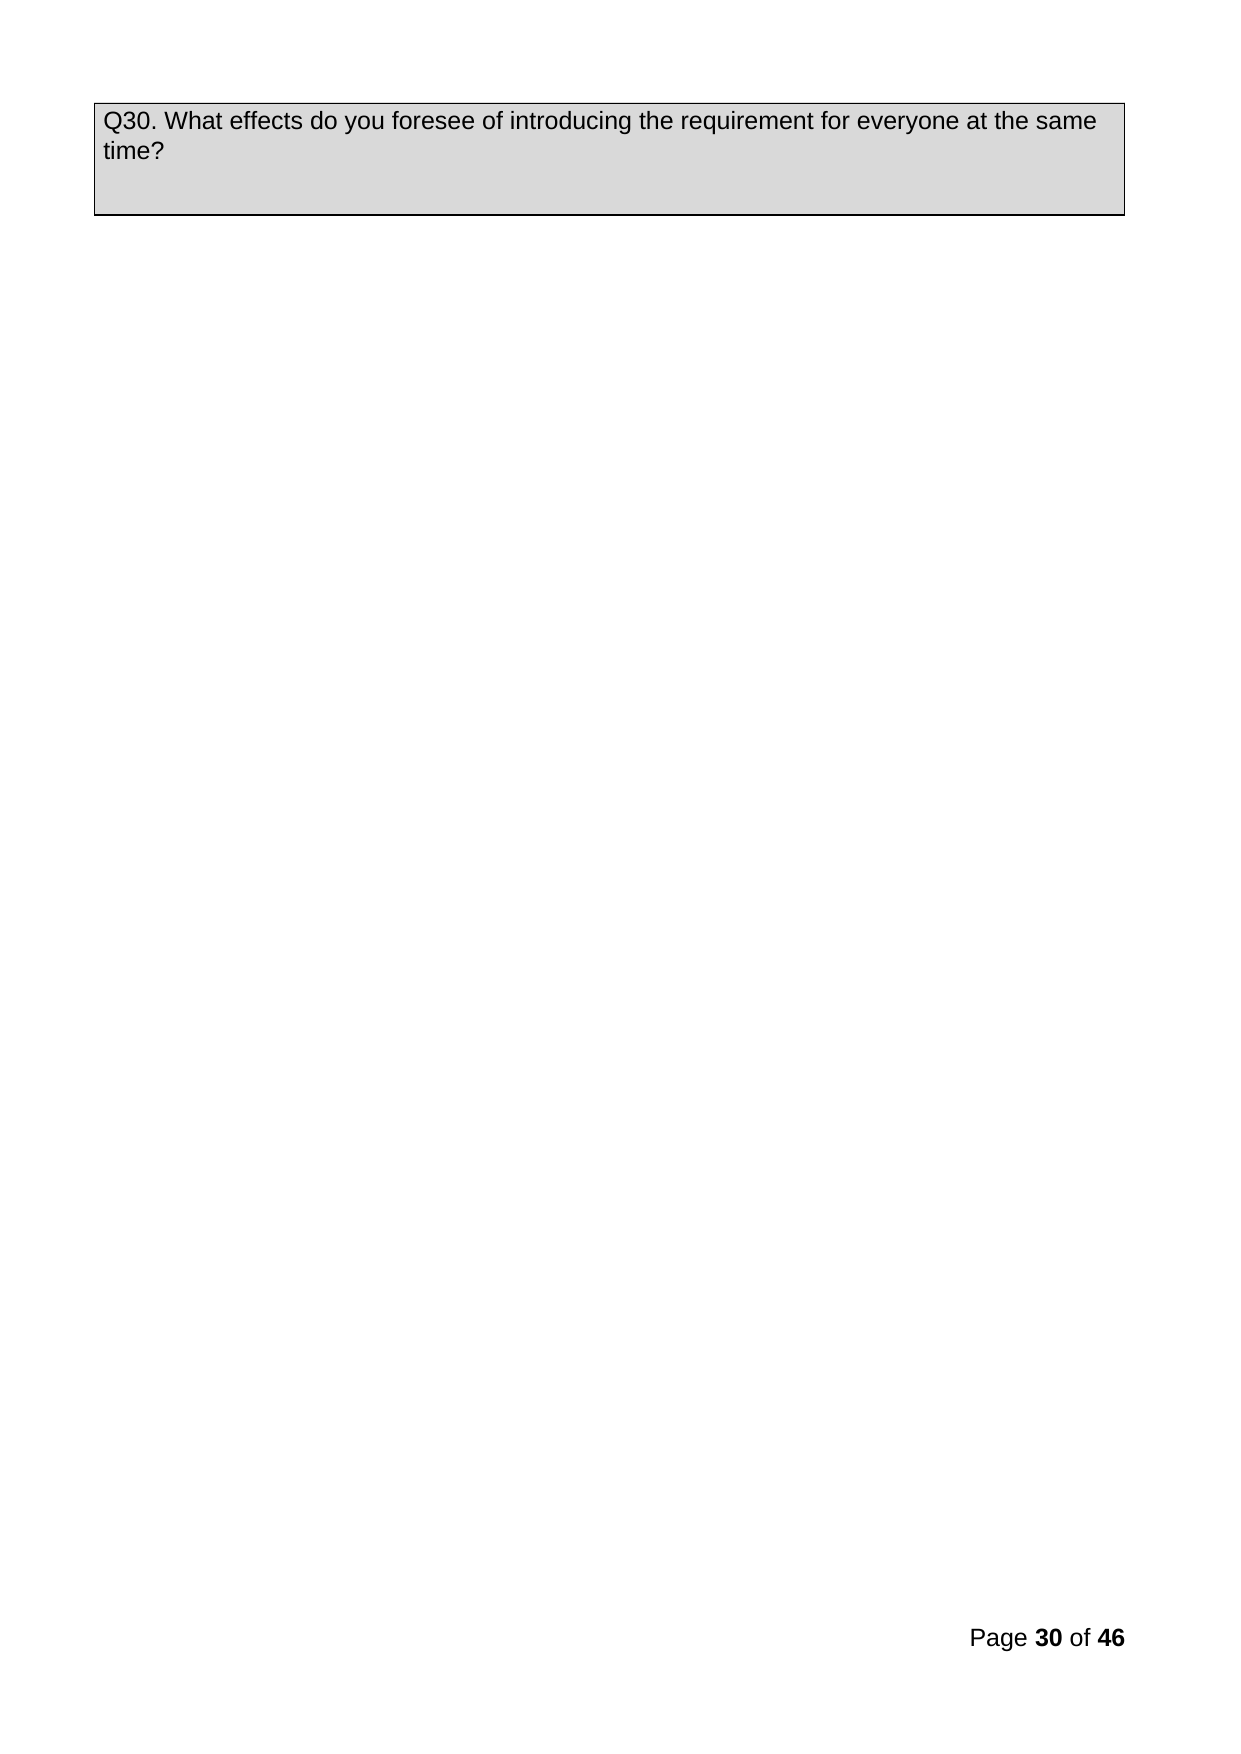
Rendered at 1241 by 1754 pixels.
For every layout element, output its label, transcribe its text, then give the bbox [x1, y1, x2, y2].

text Q30. What effects do you foresee of introducing the requirement for everyone at the same time? [95, 104, 1124, 165]
